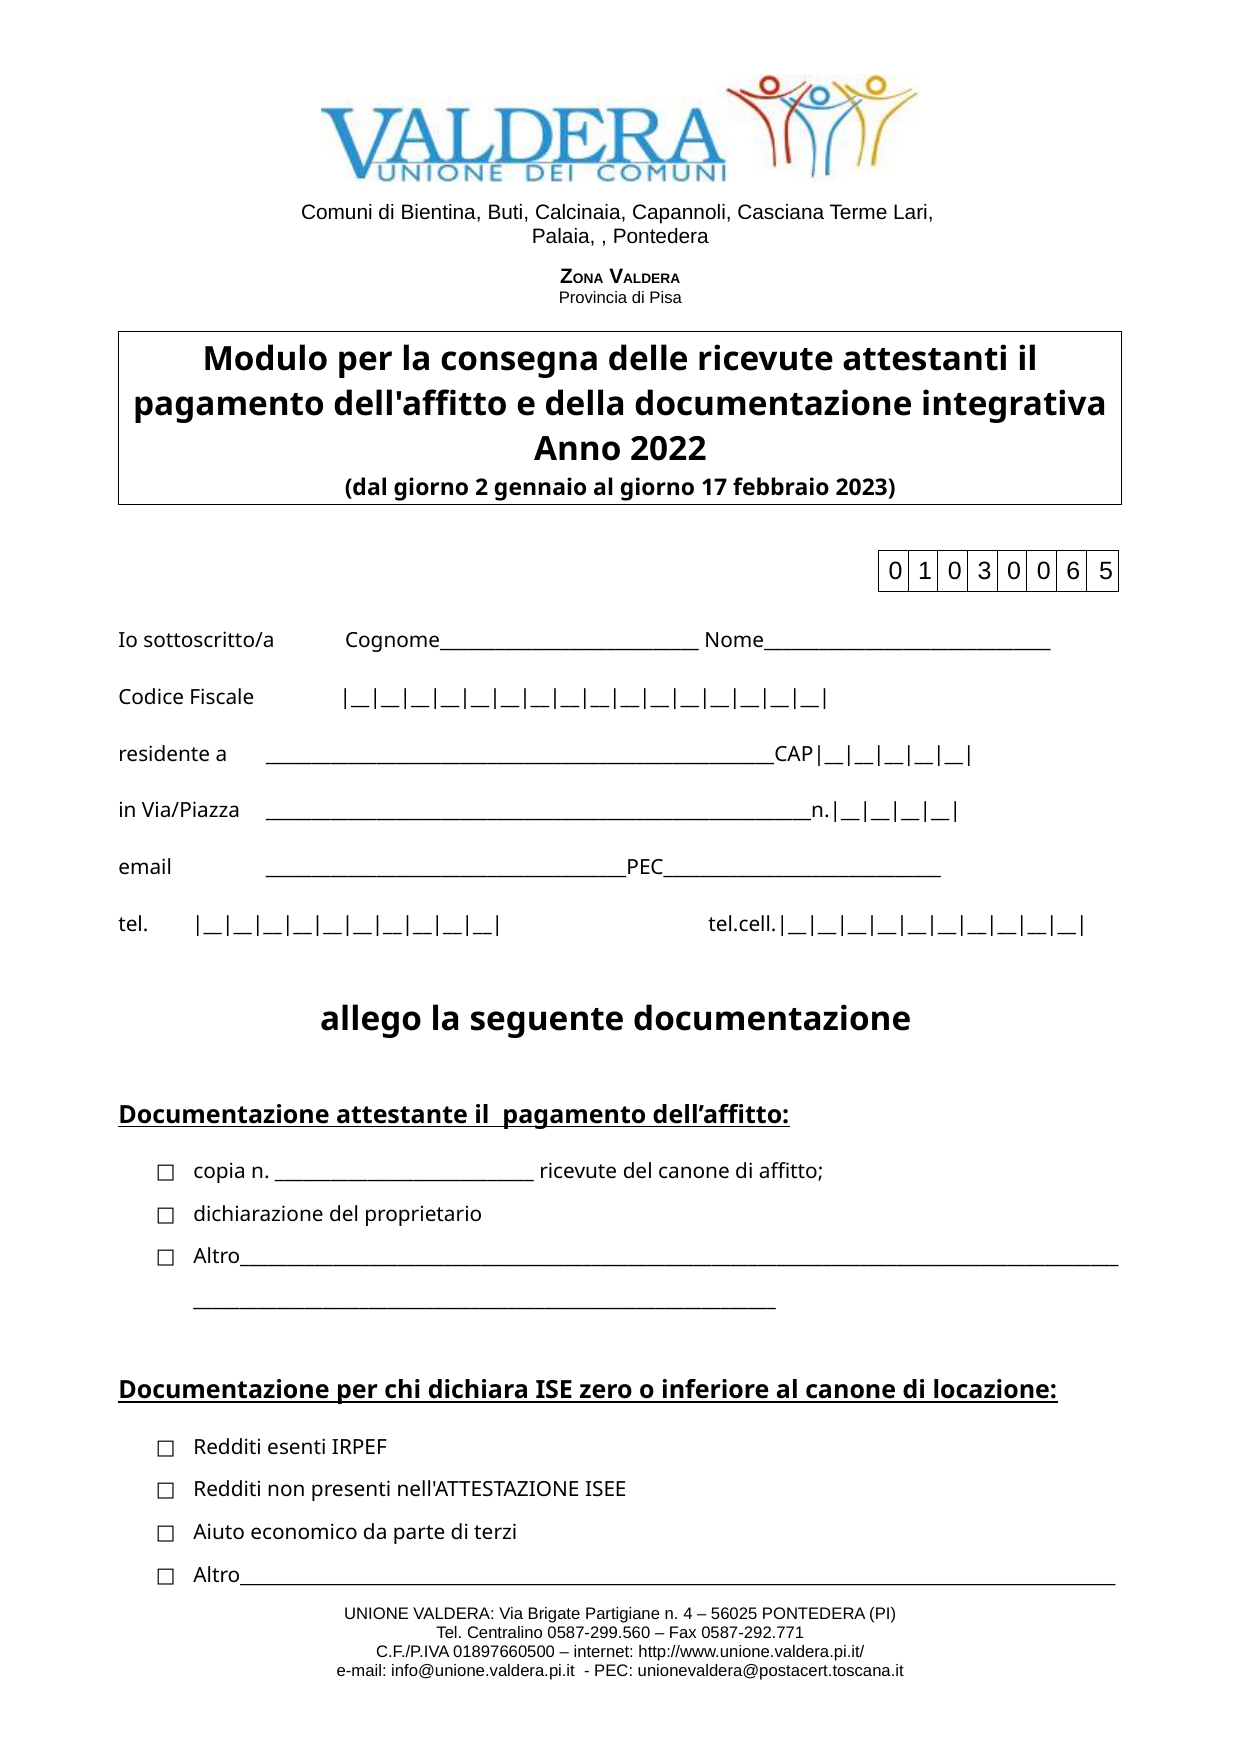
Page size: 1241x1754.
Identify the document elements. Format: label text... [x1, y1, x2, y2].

text Modulo per la consegna delle ricevute attestanti il pagamento dell'affitto e della documentazione integrativa [119, 332, 1121, 422]
text Codice Fiscale |__|__|__|__|__|__|__|__|__|__|__|__|__|__|__|__| [118, 682, 1122, 710]
text Anno 2022 [119, 422, 1121, 467]
text tel. |__|__|__|__|__|__|__|__|__|__| tel.cell.|__|__|__|__|__|__|__|__|__|__| [118, 909, 1122, 938]
list dichiarazione del proprietario [156, 1199, 1122, 1227]
list Redditi non presenti nell'ATTESTAZIONE ISEE [156, 1474, 1122, 1503]
text email _______________________________________PEC______________________________ [118, 852, 1122, 881]
table_header 0 [938, 551, 967, 591]
text allego la seguente documentazione [118, 994, 1122, 1040]
text in Via/Piazza ___________________________________________________________n.|__|__|__|__| [118, 796, 1122, 824]
text Documentazione attestante il pagamento dell’affitto: [118, 1097, 1122, 1131]
list Aiuto economico da parte di terzi [156, 1517, 1122, 1545]
table_header 5 [1087, 551, 1118, 591]
list Redditi esenti IRPEF [156, 1432, 1122, 1460]
text Documentazione per chi dichiara ISE zero o inferiore al canone di locazione: [118, 1372, 1122, 1406]
table_header 3 [968, 551, 997, 591]
picture [321, 74, 920, 183]
list copia n. ____________________________ ricevute del canone di affitto; [156, 1156, 1122, 1185]
table_header 0 [1027, 551, 1056, 591]
text (dal giorno 2 gennaio al giorno 17 febbraio 2023) [119, 467, 1121, 504]
list Altro______________________________________________________________________________________________________________________________________________________________ [156, 1242, 1122, 1313]
text residente a _______________________________________________________CAP|__|__|__|__|__| [118, 739, 1122, 767]
table_header 6 [1057, 551, 1086, 591]
table_header 1 [909, 551, 937, 591]
table_header 0 [879, 551, 908, 591]
text Io sottoscritto/a Cognome____________________________ Nome_______________________________ [118, 625, 1122, 653]
table_header 0 [998, 551, 1026, 591]
list Altro_______________________________________________________________________________________________________________________________________________ [156, 1559, 1122, 1589]
